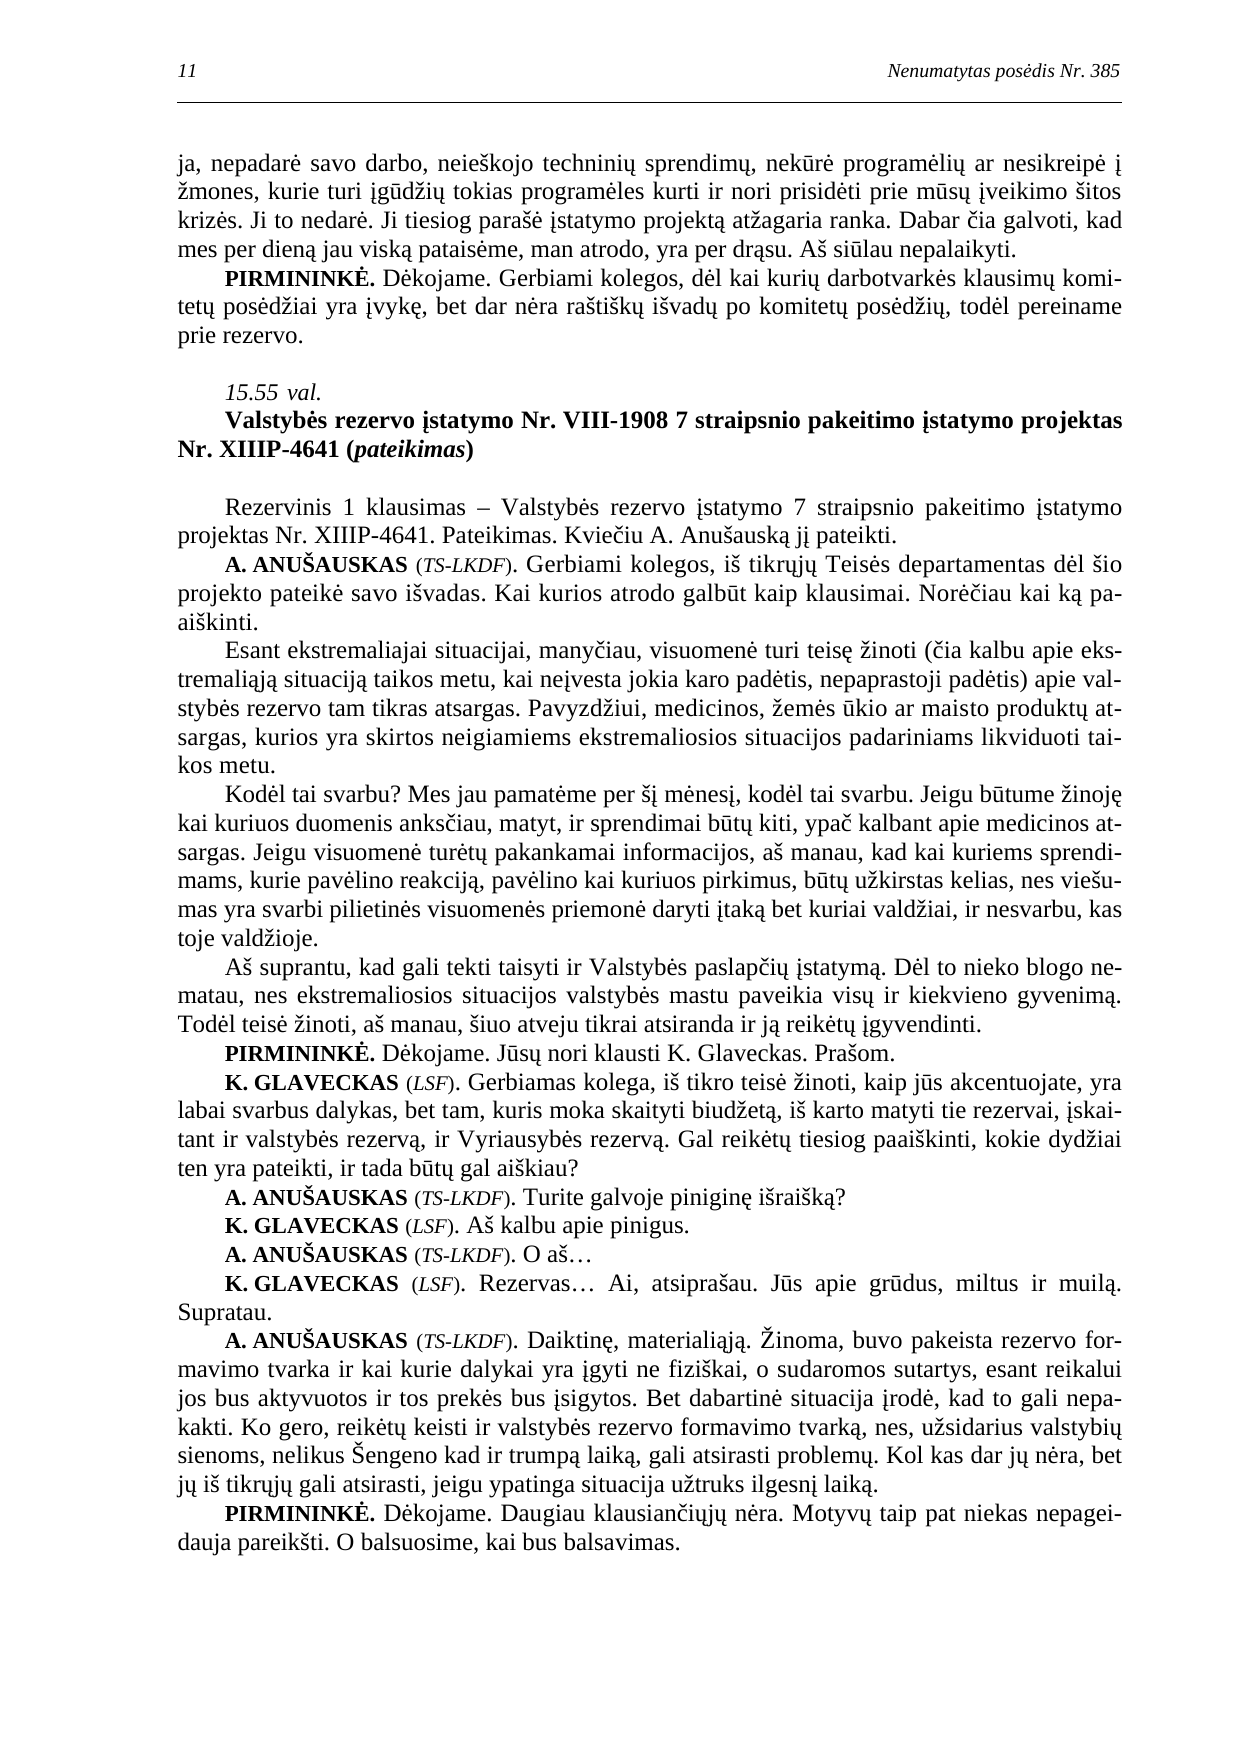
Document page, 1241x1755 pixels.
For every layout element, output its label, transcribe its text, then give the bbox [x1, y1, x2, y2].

text PIRMININKĖ. Dė­ko­ja­me. Jū­sų no­ri klaus­ti K. Gla­vec­kas. Pra­šom. [177, 1038, 1122, 1067]
text A. ANUŠAUSKAS (TS-LKDF). O aš… [177, 1239, 1122, 1268]
text Esant eks­tre­ma­lia­jai si­tu­a­ci­jai, ma­ny­čiau, vi­suo­me­nė tu­ri tei­sę ži­no­ti (čia kal­bu apie ek­s­tre­ma­li­ą­ją si­tu­a­ci­ją tai­kos me­tu, kai ne­įves­ta jo­kia ka­ro pa­dė­tis, ne­pa­pras­to­ji pa­dė­tis) apie val­s­ty­bės re­zer­vo tam tik­ras at­sar­gas. Pa­vyz­džiui, me­di­ci­nos, že­mės ūkio ar mais­to pro­duk­tų at­sar­gas, ku­rios yra skir­tos nei­gia­miems eks­tre­ma­liosios si­tu­a­ci­jos pa­da­ri­niams lik­vi­duo­ti tai­kos me­tu. [177, 635, 1122, 779]
text Aš su­pran­tu, kad ga­li tek­ti tai­sy­ti ir Vals­ty­bės pa­slap­čių įsta­ty­mą. Dėl to nie­ko blo­go ne­ma­tau, nes eks­tre­ma­liosios si­tu­a­ci­jos vals­ty­bės mas­tu pa­vei­kia vi­sų ir kiek­vie­no gy­ve­ni­mą. To­dėl tei­sė ži­no­ti, aš ma­nau, šiuo at­ve­ju tik­rai at­si­ran­da ir ją rei­kė­tų įgy­ven­din­ti. [177, 952, 1122, 1038]
text PIRMININKĖ. Dė­ko­ja­me. Dau­giau klau­sian­čių­jų nė­ra. Mo­ty­vų taip pat nie­kas ne­pa­gei­dau­ja pa­reikš­ti. O bal­suo­si­me, kai bus bal­sa­vi­mas. [177, 1498, 1122, 1555]
text Ko­dėl tai svar­bu? Mes jau pa­ma­tė­me per šį mė­ne­sį, ko­dėl tai svar­bu. Jei­gu bū­tu­me ži­no­ję kai ku­riuos duo­me­nis anks­čiau, ma­tyt, ir spren­di­mai bū­tų ki­ti, ypač kal­bant apie me­di­ci­nos at­sar­gas. Jei­gu vi­suo­me­nė tu­rė­tų pa­kan­ka­mai in­for­ma­ci­jos, aš ma­nau, kad kai ku­riems spren­di­mams, ku­rie pa­vė­li­no re­ak­ci­ją, pa­vė­li­no kai ku­riuos pir­ki­mus, bū­tų už­kirs­tas ke­lias, nes vie­šu­mas yra svar­bi pi­lie­ti­nės vi­suo­me­nės prie­mo­nė da­ry­ti įta­ką bet ku­riai val­džiai, ir ne­svar­bu, kas to­je val­džio­je. [177, 779, 1122, 952]
text A. ANUŠAUSKAS (TS-LKDF). Daik­ti­nę, ma­te­ria­li­ą­ją. Ži­no­ma, bu­vo pa­keis­ta re­zer­vo for­ma­vi­mo tvar­ka ir kai ku­rie da­ly­kai yra įgy­ti ne fi­ziš­kai, o su­da­ro­mos su­tar­tys, esant rei­ka­lui jos bus ak­ty­vuo­tos ir tos pre­kės bus įsi­gy­tos. Bet da­bar­ti­nė si­tu­a­ci­ja įro­dė, kad to ga­li ne­pa­kak­ti. Ko ge­ro, rei­kė­tų keis­ti ir vals­ty­bės re­zer­vo for­ma­vi­mo tvar­ką, nes, už­si­da­rius vals­ty­bių sie­noms, ne­li­kus Šen­ge­no kad ir trum­pą lai­ką, ga­li at­si­ras­ti pro­ble­mų. Kol kas dar jų nė­ra, bet jų iš tik­rų­jų ga­li at­si­ras­ti, jei­gu ypa­tin­ga si­tu­a­ci­ja už­truks il­ges­nį lai­ką. [177, 1325, 1122, 1498]
text ja, ne­pa­da­rė sa­vo dar­bo, ne­ieš­ko­jo tech­ni­nių spren­di­mų, ne­kū­rė pro­gra­mė­lių ar ne­si­krei­pė į žmo­nes, ku­rie tu­ri įgū­džių to­kias pro­gra­mė­les kur­ti ir no­ri pri­si­dė­ti prie mū­sų įvei­ki­mo ši­tos kri­zės. Ji to ne­da­rė. Ji tie­siog pa­ra­šė įsta­ty­mo pro­jek­tą at­ža­ga­ria ran­ka. Da­bar čia gal­vo­ti, kad mes per die­ną jau vis­ką pa­tai­sė­me, man at­ro­do, yra per drą­su. Aš siū­lau ne­pa­lai­ky­ti. [177, 148, 1122, 263]
text K. GLAVECKAS (LSF). Aš kal­bu apie pi­ni­gus. [177, 1210, 1122, 1239]
text K. GLAVECKAS (LSF). Ger­bia­mas ko­le­ga, iš tik­ro tei­sė ži­no­ti, kaip jūs ak­cen­tuo­ja­te, yra la­bai svar­bus da­ly­kas, bet tam, ku­ris mo­ka skai­ty­ti biu­dže­tą, iš kar­to ma­ty­ti tie re­zer­vai, įskai­tant ir vals­ty­bės re­zer­vą, ir Vy­riau­sy­bės re­zer­vą. Gal rei­kė­tų tie­siog pa­aiš­kin­ti, ko­kie dy­džiai ten yra pa­teik­ti, ir ta­da bū­tų gal aiš­kiau? [177, 1067, 1122, 1182]
text Vals­ty­bės re­zer­vo įsta­ty­mo Nr. VIII-1908 7 straips­nio pa­kei­ti­mo įsta­ty­mo pro­jek­tas Nr. XIIIP-4641 (pa­tei­ki­mas) [177, 405, 1122, 463]
text Re­zer­vi­nis 1 klau­si­mas – Vals­ty­bės re­zer­vo įsta­ty­mo 7 straips­nio pa­kei­ti­mo įsta­ty­mo pro­jek­tas Nr. XIIIP-4641. Pa­tei­ki­mas. Kvie­čiu A. Anu­šaus­ką jį pa­teik­ti. [177, 492, 1122, 549]
text PIRMININKĖ. Dė­ko­ja­me. Ger­bia­mi ko­le­gos, dėl kai ku­rių dar­bo­tvarkės klau­si­mų ko­mi­te­tų po­sė­džiai yra įvy­kę, bet dar nė­ra raš­tiš­kų iš­va­dų po ko­mi­te­tų po­sė­džių, to­dėl per­ei­na­me prie re­zer­vo. [177, 263, 1122, 349]
text A. ANUŠAUSKAS (TS-LKDF). Ger­bia­mi ko­le­gos, iš tik­rų­jų Tei­sės de­par­ta­men­tas dėl šio pro­jek­to pa­tei­kė sa­vo iš­va­das. Kai ku­rios at­ro­do gal­būt kaip klau­si­mai. No­rė­čiau kai ką pa­aiš­kin­ti. [177, 549, 1122, 635]
text K. GLAVECKAS (LSF). Re­zer­vas… Ai, at­si­pra­šau. Jūs apie grū­dus, mil­tus ir mui­lą. Supra­tau. [177, 1268, 1122, 1325]
text A. ANUŠAUSKAS (TS-LKDF). Tu­ri­te gal­vo­je pi­ni­gi­nę iš­raiš­ką? [177, 1182, 1122, 1210]
text 15.55 val. [224, 378, 1122, 405]
